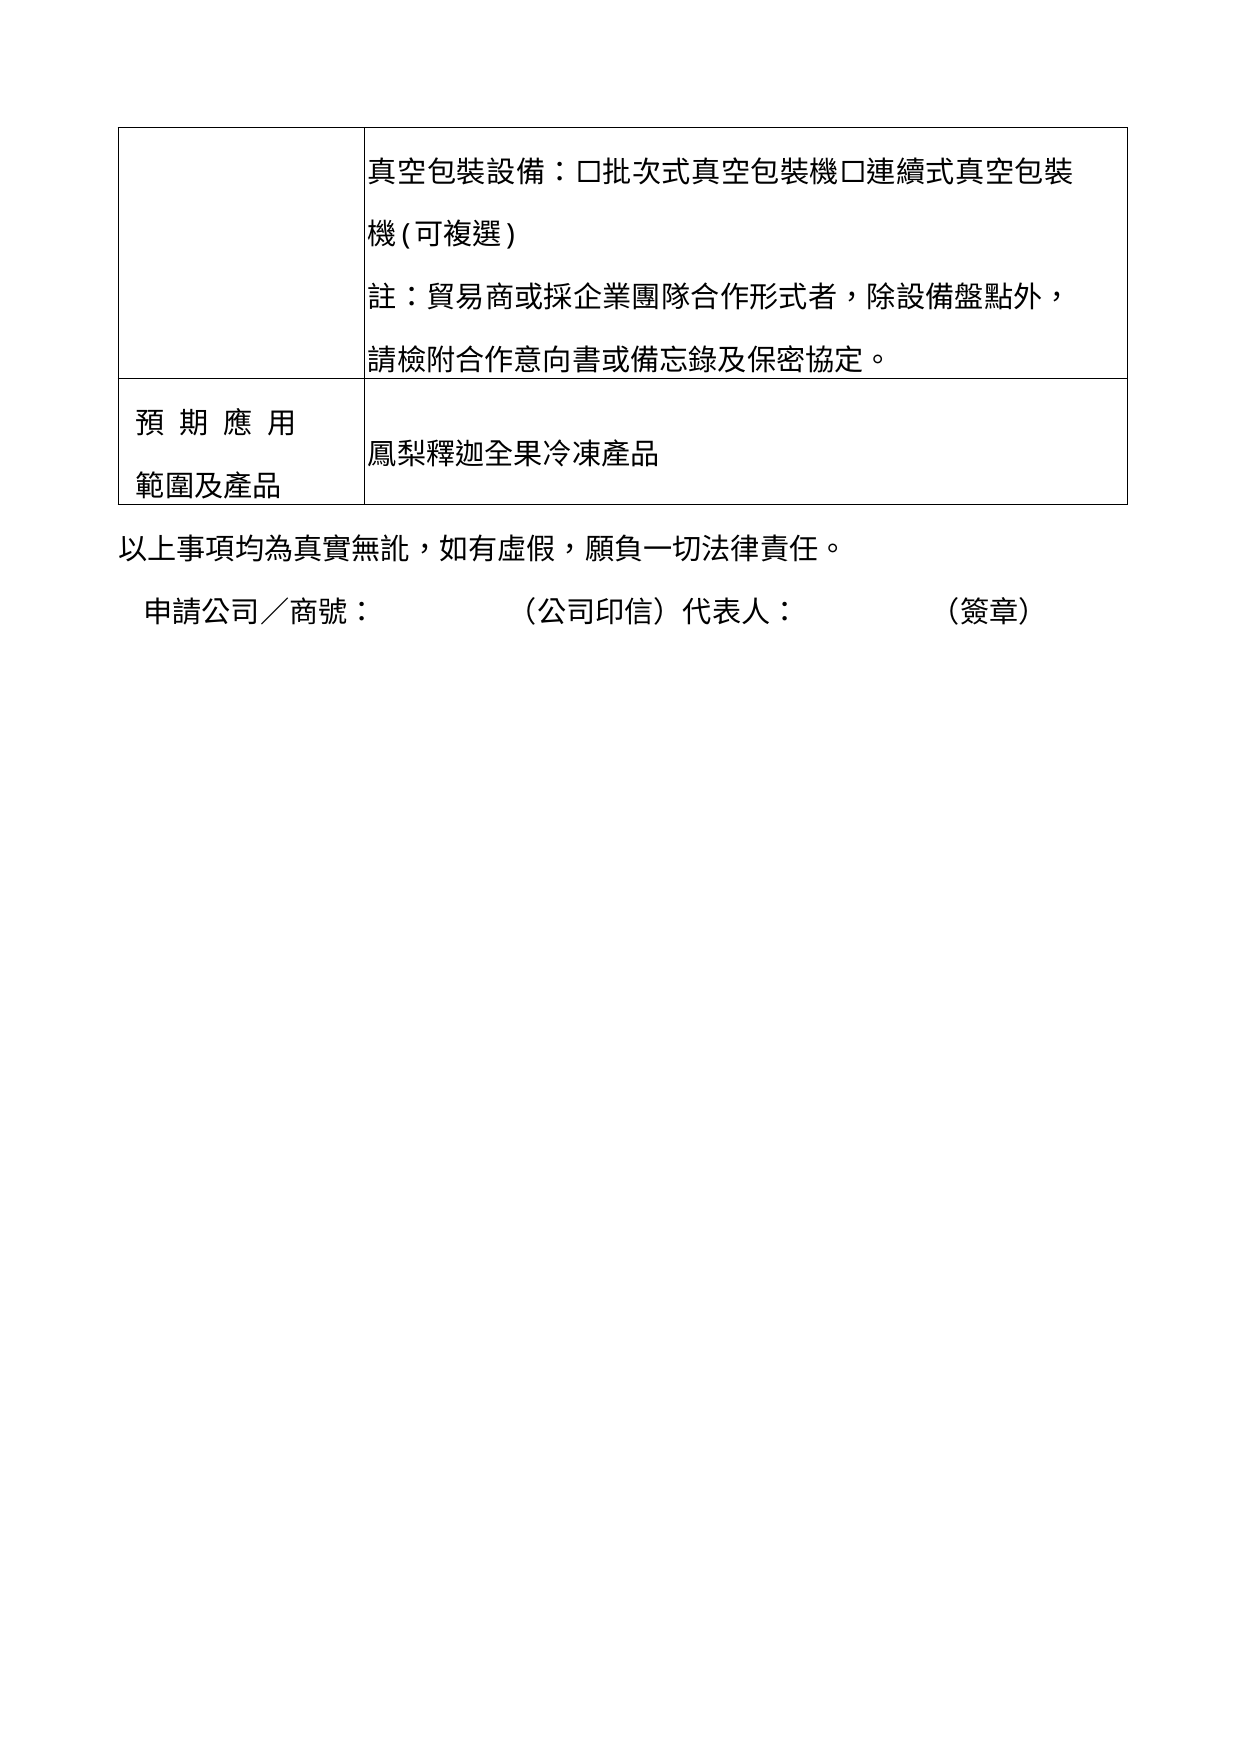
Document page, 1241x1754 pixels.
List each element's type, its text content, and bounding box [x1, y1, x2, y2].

table_cell 預 期 應 用 範圍及產品 [119, 379, 364, 504]
table_cell 鳳梨釋迦全果冷凍產品 [365, 379, 1127, 504]
text 以上事項均為真實無訛，如有虛假，願負一切法律責任。 [118, 505, 1072, 568]
table_cell 真空包裝設備：批次式真空包裝機連續式真空包裝機(可複選) 註：貿易商或採企業團隊合作形式者，除設備盤點外，請檢附合作意向書或備忘錄及保密協定。 [365, 128, 1127, 378]
table_cell [119, 128, 364, 378]
text 申請公司／商號： （公司印信）代表人： （簽章） [118, 568, 1072, 630]
